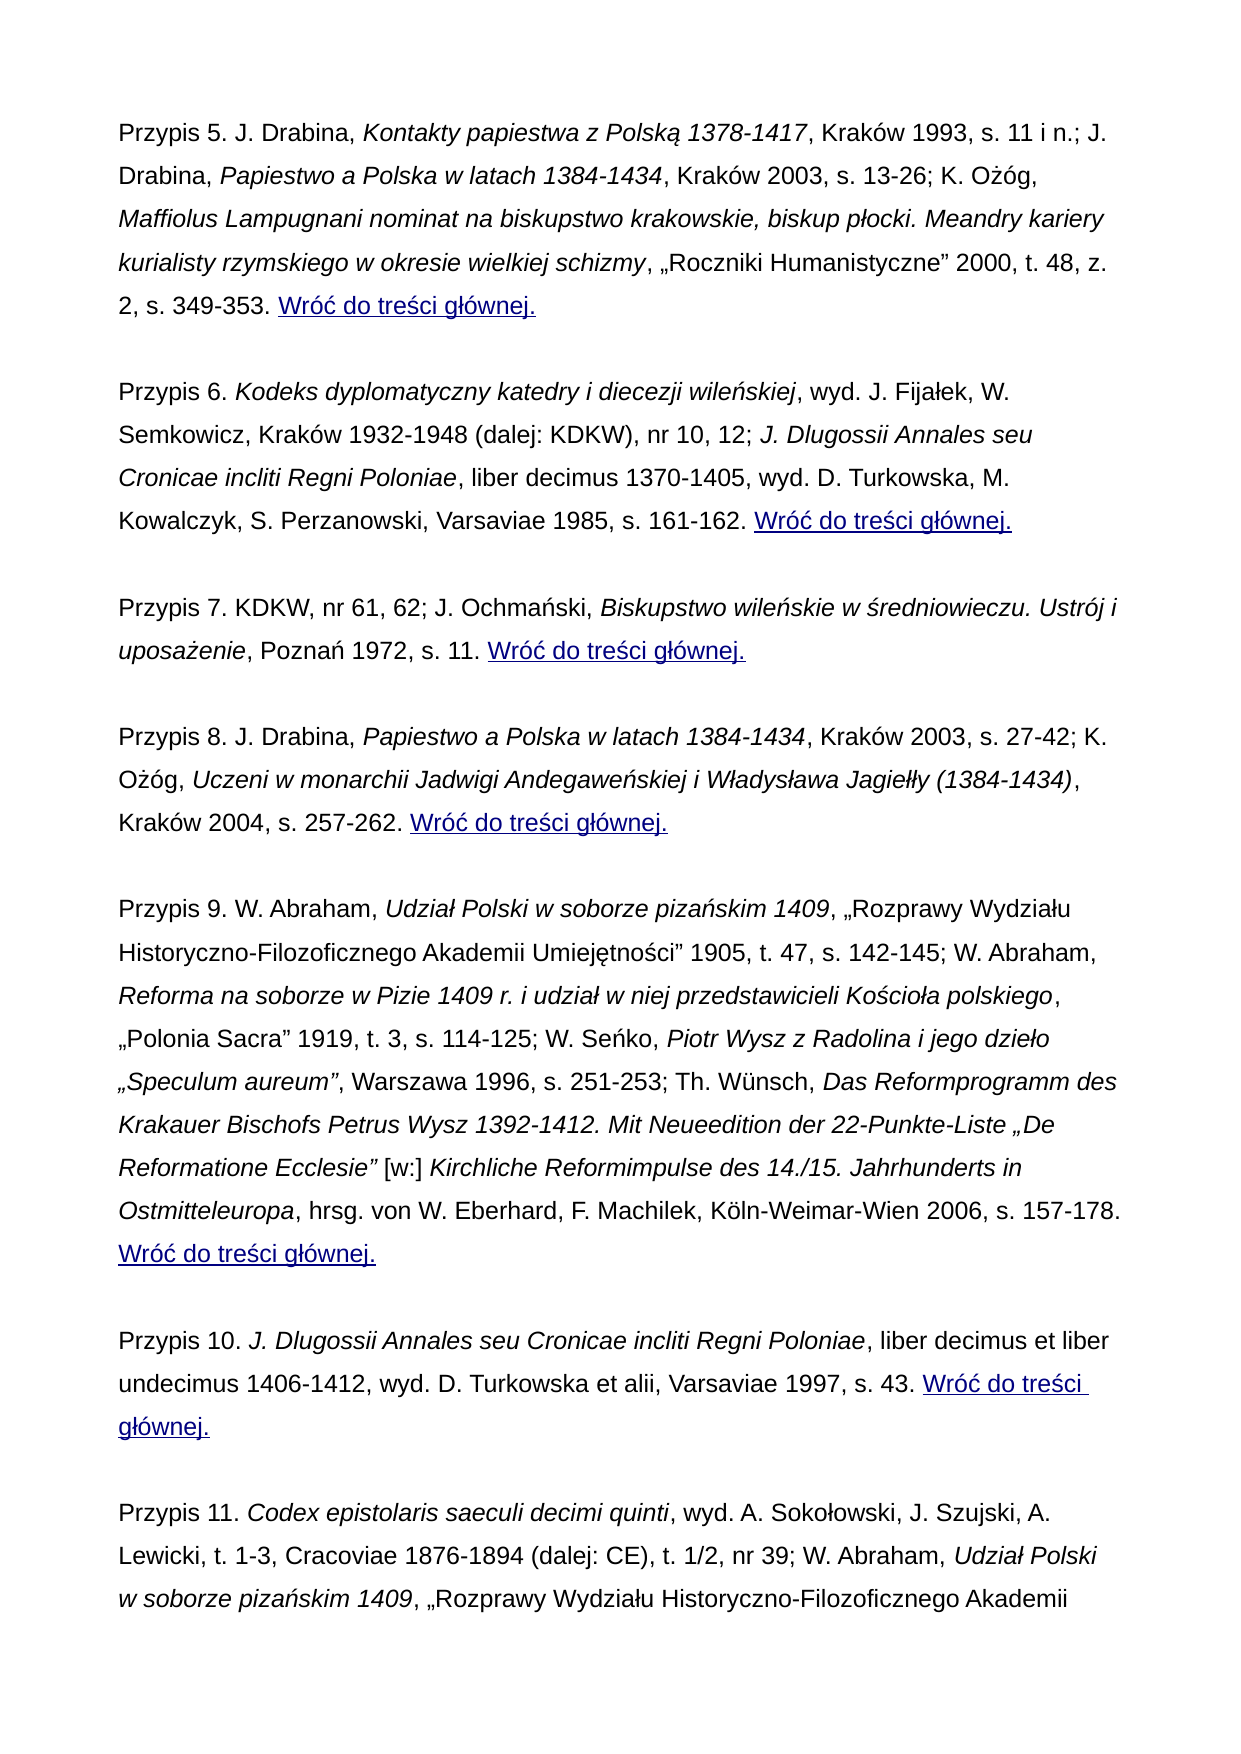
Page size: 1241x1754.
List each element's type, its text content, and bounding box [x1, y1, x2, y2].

text Przypis 10. J. Dlugossii Annales seu Cronicae incliti Regni Poloniae, liber decimus et liber undecimus 1406-1412, wyd. D. Turkowska et alii, Varsaviae 1997, s. 43. Wróć do treści głównej. [118, 1326, 1122, 1441]
text Przypis 7. KDKW, nr 61, 62; J. Ochmański, Biskupstwo wileńskie w średniowieczu. Ustrój i uposażenie, Poznań 1972, s. 11. Wróć do treści głównej. [118, 592, 1122, 664]
text Przypis 8. J. Drabina, Papiestwo a Polska w latach 1384-1434, Kraków 2003, s. 27-42; K. Ożóg, Uczeni w monarchii Jadwigi Andegaweńskiej i Władysława Jagiełły (1384-1434), Kraków 2004, s. 257-262. Wróć do treści głównej. [118, 722, 1122, 837]
text Przypis 6. Kodeks dyplomatyczny katedry i diecezji wileńskiej, wyd. J. Fijałek, W. Semkowicz, Kraków 1932-1948 (dalej: KDKW), nr 10, 12; J. Dlugossii Annales seu Cronicae incliti Regni Poloniae, liber decimus 1370-1405, wyd. D. Turkowska, M. Kowalczyk, S. Perzanowski, Varsaviae 1985, s. 161-162. Wróć do treści głównej. [118, 377, 1122, 535]
text Przypis 11. Codex epistolaris saeculi decimi quinti, wyd. A. Sokołowski, J. Szujski, A. Lewicki, t. 1-3, Cracoviae 1876-1894 (dalej: CE), t. 1/2, nr 39; W. Abraham, Udział Polski w soborze pizańskim 1409, „Rozprawy Wydziału Historyczno-Filozoficznego Akademii [118, 1498, 1122, 1613]
text Przypis 9. W. Abraham, Udział Polski w soborze pizańskim 1409, „Rozprawy Wydziału Historyczno-Filozoficznego Akademii Umiejętności” 1905, t. 47, s. 142-145; W. Abraham, Reforma na soborze w Pizie 1409 r. i udział w niej przedstawicieli Kościoła polskiego, „Polonia Sacra” 1919, t. 3, s. 114-125; W. Seńko, Piotr Wysz z Radolina i jego dzieło „Speculum aureum”, Warszawa 1996, s. 251-253; Th. Wünsch, Das Reformprogramm des Krakauer Bischofs Petrus Wysz 1392-1412. Mit Neueedition der 22-Punkte-Liste „De Reformatione Ecclesie” [w:] Kirchliche Reformimpulse des 14./15. Jahrhunderts in Ostmitteleuropa, hrsg. von W. Eberhard, F. Machilek, Köln-Weimar-Wien 2006, s. 157-178. Wróć do treści głównej. [118, 894, 1122, 1268]
text Przypis 5. J. Drabina, Kontakty papiestwa z Polską 1378-1417, Kraków 1993, s. 11 i n.; J. Drabina, Papiestwo a Polska w latach 1384-1434, Kraków 2003, s. 13-26; K. Ożóg, Maffiolus Lampugnani nominat na biskupstwo krakowskie, biskup płocki. Meandry kariery kurialisty rzymskiego w okresie wielkiej schizmy, „Roczniki Humanistyczne” 2000, t. 48, z. 2, s. 349-353. Wróć do treści głównej. [118, 118, 1122, 319]
